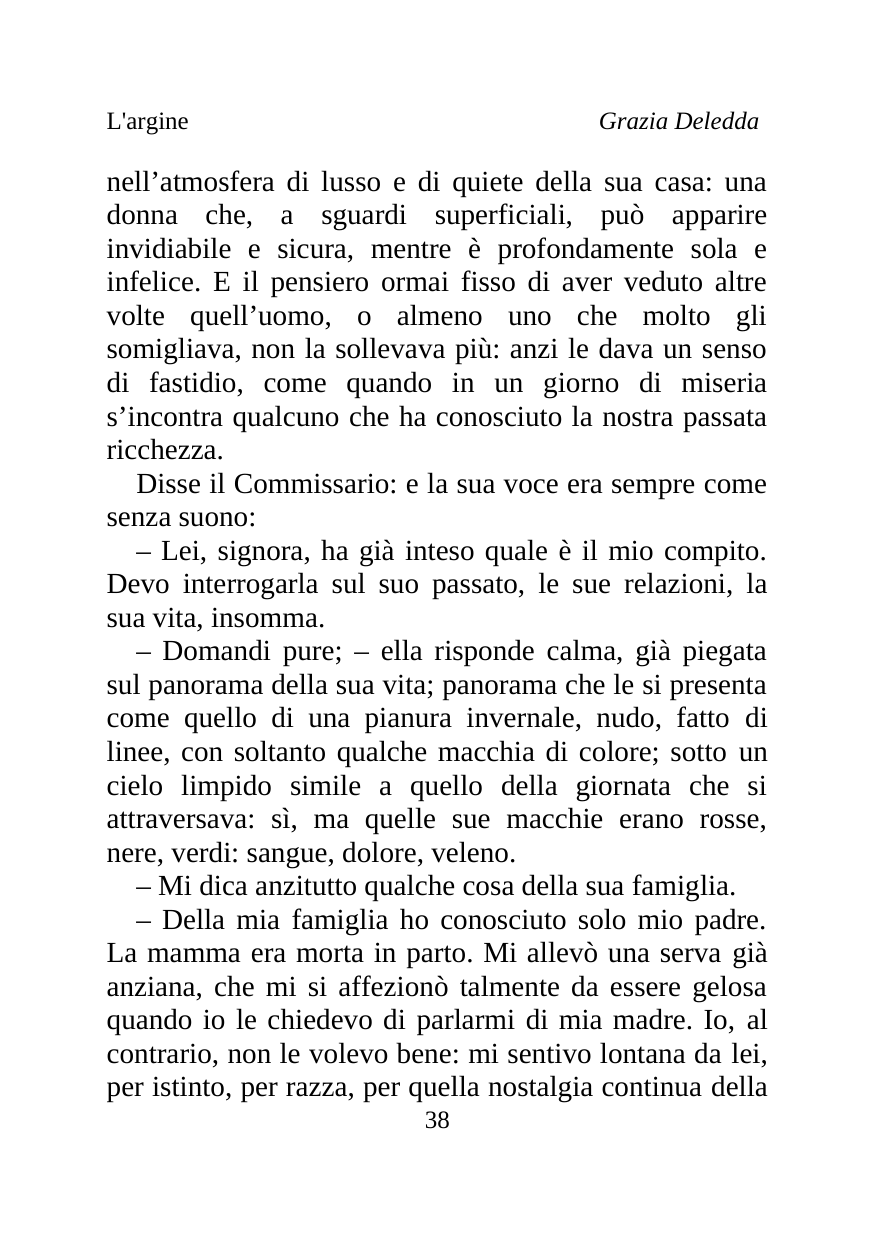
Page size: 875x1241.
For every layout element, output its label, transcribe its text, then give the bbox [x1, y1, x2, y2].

text nell’atmosfera di lusso e di quiete della sua casa: una donna che, a sguardi superficiali, può apparire invidiabile e sicura, mentre è profondamente sola e infelice. E il pensiero ormai fisso di aver veduto altre volte quell’uomo, o almeno uno che molto gli somigliava, non la sollevava più: anzi le dava un senso di fastidio, come quando in un giorno di miseria s’incontra qualcuno che ha conosciuto la nostra passata ricchezza. [106, 164, 768, 466]
text – Lei, signora, ha già inteso quale è il mio compito. Devo interrogarla sul suo passato, le sue relazioni, la sua vita, insomma. [106, 533, 768, 633]
text – Domandi pure; – ella risponde calma, già piegata sul panorama della sua vita; panorama che le si presenta come quello di una pianura invernale, nudo, fatto di linee, con soltanto qualche macchia di colore; sotto un cielo limpido simile a quello della giornata che si attraversava: sì, ma quelle sue macchie erano rosse, nere, verdi: sangue, dolore, veleno. [106, 633, 768, 868]
text – Della mia famiglia ho conosciuto solo mio padre. La mamma era morta in parto. Mi allevò una serva già anziana, che mi si affezionò talmente da essere gelosa quando io le chiedevo di parlarmi di mia madre. Io, al contrario, non le volevo bene: mi sentivo lontana da lei, per istinto, per razza, per quella nostalgia continua della [106, 902, 768, 1103]
text Disse il Commissario: e la sua voce era sempre come senza suono: [106, 466, 768, 533]
text – Mi dica anzitutto qualche cosa della sua famiglia. [106, 868, 768, 902]
